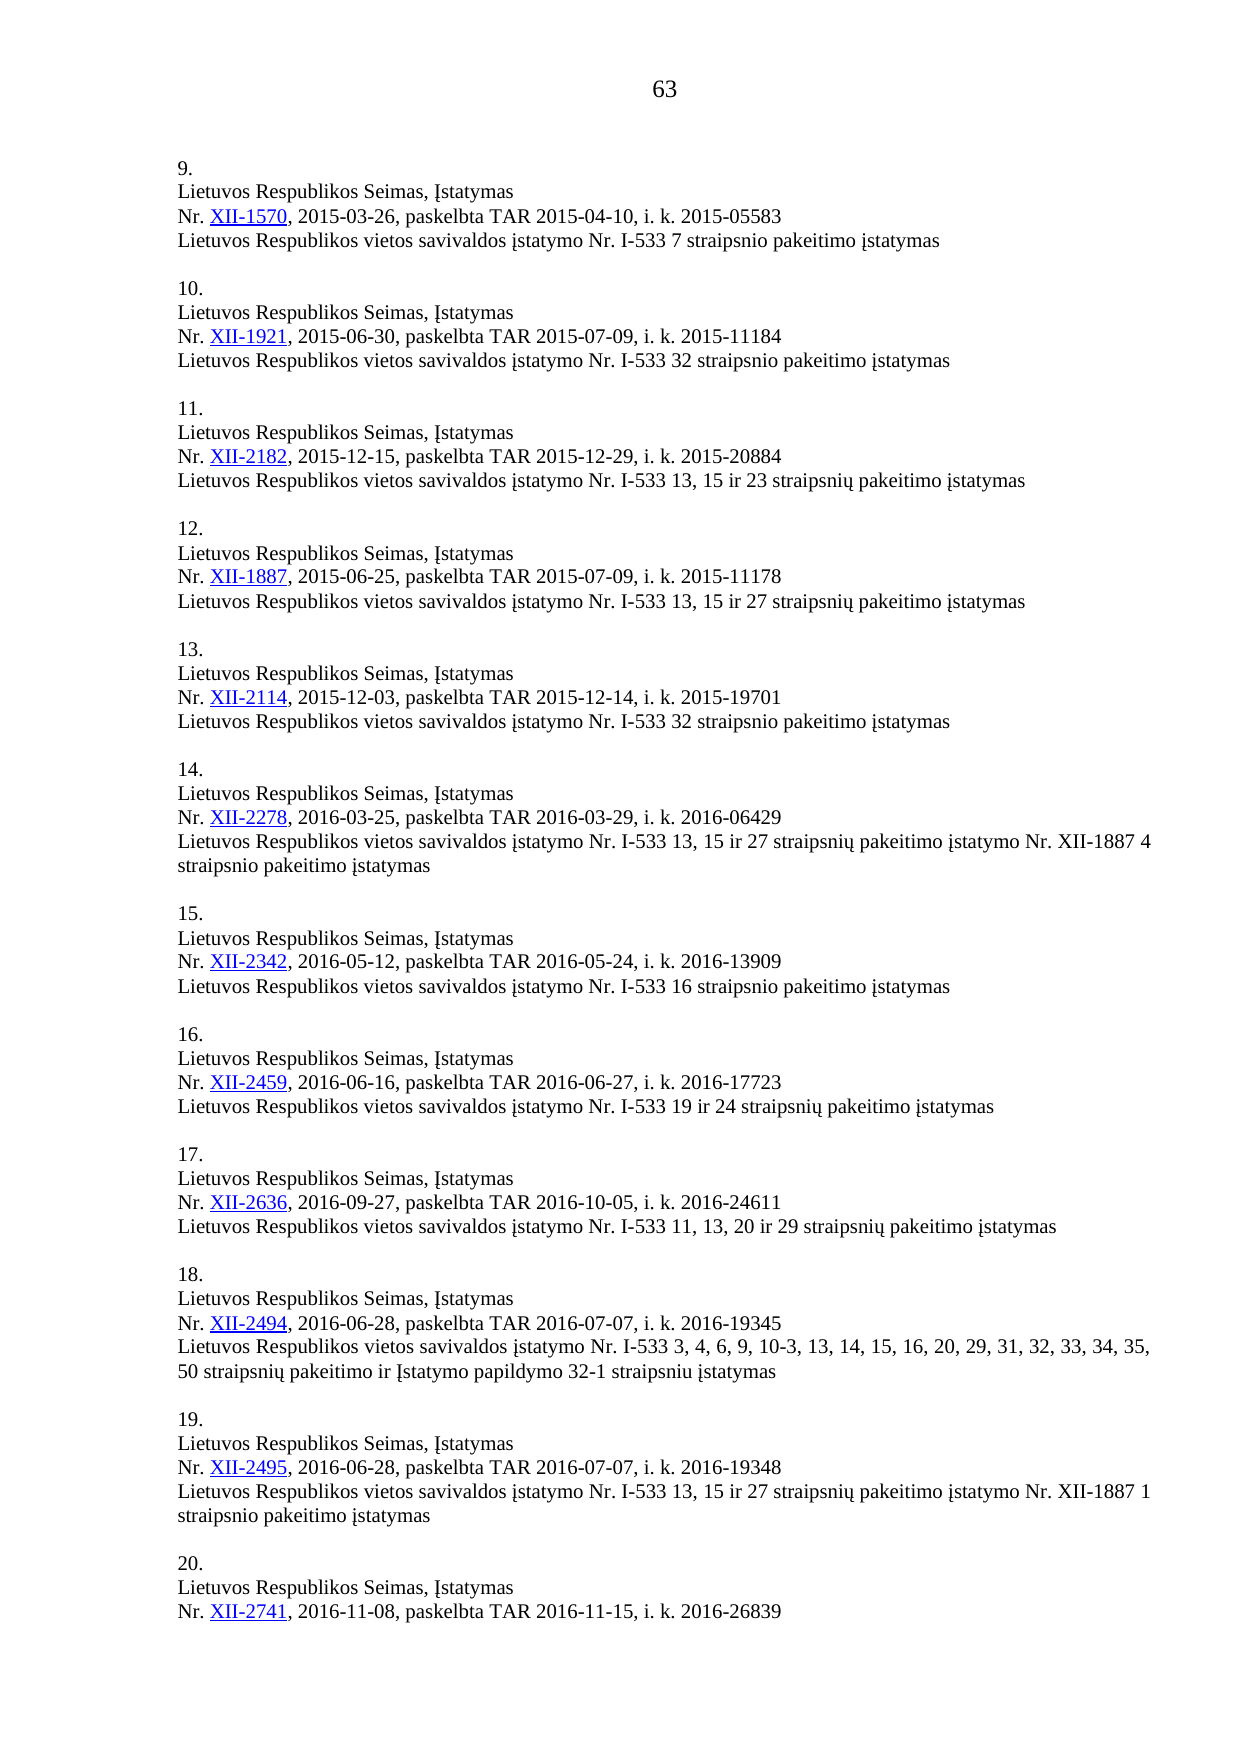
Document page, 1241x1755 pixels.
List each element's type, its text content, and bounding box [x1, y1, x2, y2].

text 16. [177, 1022, 1152, 1046]
text Nr. XII-2741, 2016-11-08, paskelbta TAR 2016-11-15, i. k. 2016-26839 [177, 1599, 1152, 1623]
text Lietuvos Respublikos vietos savivaldos įstatymo Nr. I-533 19 ir 24 straipsnių pakeitimo įstatymas [177, 1094, 1152, 1118]
text Nr. XII-1921, 2015-06-30, paskelbta TAR 2015-07-09, i. k. 2015-11184 [177, 324, 1152, 348]
text Lietuvos Respublikos Seimas, Įstatymas [177, 781, 1152, 805]
text 20. [177, 1551, 1152, 1575]
text 15. [177, 901, 1152, 925]
text Lietuvos Respublikos vietos savivaldos įstatymo Nr. I-533 13, 15 ir 27 straipsnių pakeitimo įstatymo Nr. XII-1887 1 straipsnio pakeitimo įstatymas [177, 1479, 1152, 1527]
text Lietuvos Respublikos Seimas, Įstatymas [177, 925, 1152, 949]
text Nr. XII-2342, 2016-05-12, paskelbta TAR 2016-05-24, i. k. 2016-13909 [177, 949, 1152, 973]
text Lietuvos Respublikos Seimas, Įstatymas [177, 661, 1152, 685]
text Lietuvos Respublikos Seimas, Įstatymas [177, 540, 1152, 564]
text 10. [177, 276, 1152, 300]
text 18. [177, 1262, 1152, 1286]
text 19. [177, 1407, 1152, 1431]
text Nr. XII-1887, 2015-06-25, paskelbta TAR 2015-07-09, i. k. 2015-11178 [177, 564, 1152, 588]
text Lietuvos Respublikos vietos savivaldos įstatymo Nr. I-533 11, 13, 20 ir 29 straipsnių pakeitimo įstatymas [177, 1214, 1152, 1238]
text Lietuvos Respublikos Seimas, Įstatymas [177, 1166, 1152, 1190]
text Lietuvos Respublikos vietos savivaldos įstatymo Nr. I-533 13, 15 ir 27 straipsnių pakeitimo įstatymo Nr. XII-1887 4 straipsnio pakeitimo įstatymas [177, 829, 1152, 877]
text Lietuvos Respublikos Seimas, Įstatymas [177, 1286, 1152, 1310]
text Lietuvos Respublikos Seimas, Įstatymas [177, 300, 1152, 324]
text 12. [177, 516, 1152, 540]
text Lietuvos Respublikos vietos savivaldos įstatymo Nr. I-533 13, 15 ir 23 straipsnių pakeitimo įstatymas [177, 468, 1152, 492]
text 11. [177, 396, 1152, 420]
text Lietuvos Respublikos Seimas, Įstatymas [177, 1575, 1152, 1599]
text Nr. XII-2182, 2015-12-15, paskelbta TAR 2015-12-29, i. k. 2015-20884 [177, 444, 1152, 468]
text Nr. XII-2278, 2016-03-25, paskelbta TAR 2016-03-29, i. k. 2016-06429 [177, 805, 1152, 829]
text Lietuvos Respublikos vietos savivaldos įstatymo Nr. I-533 16 straipsnio pakeitimo įstatymas [177, 973, 1152, 998]
text Nr. XII-2636, 2016-09-27, paskelbta TAR 2016-10-05, i. k. 2016-24611 [177, 1190, 1152, 1214]
text Nr. XII-2495, 2016-06-28, paskelbta TAR 2016-07-07, i. k. 2016-19348 [177, 1455, 1152, 1479]
text Nr. XII-1570, 2015-03-26, paskelbta TAR 2015-04-10, i. k. 2015-05583 [177, 203, 1152, 228]
text 17. [177, 1142, 1152, 1166]
text Lietuvos Respublikos Seimas, Įstatymas [177, 1046, 1152, 1070]
text 9. [177, 155, 1152, 179]
text Lietuvos Respublikos vietos savivaldos įstatymo Nr. I-533 13, 15 ir 27 straipsnių pakeitimo įstatymas [177, 588, 1152, 613]
text Lietuvos Respublikos Seimas, Įstatymas [177, 420, 1152, 444]
text Lietuvos Respublikos Seimas, Įstatymas [177, 179, 1152, 203]
text Lietuvos Respublikos Seimas, Įstatymas [177, 1431, 1152, 1455]
text Nr. XII-2114, 2015-12-03, paskelbta TAR 2015-12-14, i. k. 2015-19701 [177, 685, 1152, 709]
text Lietuvos Respublikos vietos savivaldos įstatymo Nr. I-533 32 straipsnio pakeitimo įstatymas [177, 709, 1152, 733]
text Lietuvos Respublikos vietos savivaldos įstatymo Nr. I-533 7 straipsnio pakeitimo įstatymas [177, 228, 1152, 252]
text 14. [177, 757, 1152, 781]
text Lietuvos Respublikos vietos savivaldos įstatymo Nr. I-533 32 straipsnio pakeitimo įstatymas [177, 348, 1152, 372]
text Lietuvos Respublikos vietos savivaldos įstatymo Nr. I-533 3, 4, 6, 9, 10-3, 13, 14, 15, 16, 20, 29, 31, 32, 33, 34, 35, 50 straipsnių pakeitimo ir Įstatymo papildymo 32-1 straipsniu įstatymas [177, 1334, 1152, 1383]
text Nr. XII-2459, 2016-06-16, paskelbta TAR 2016-06-27, i. k. 2016-17723 [177, 1070, 1152, 1094]
text Nr. XII-2494, 2016-06-28, paskelbta TAR 2016-07-07, i. k. 2016-19345 [177, 1310, 1152, 1334]
text 13. [177, 637, 1152, 661]
